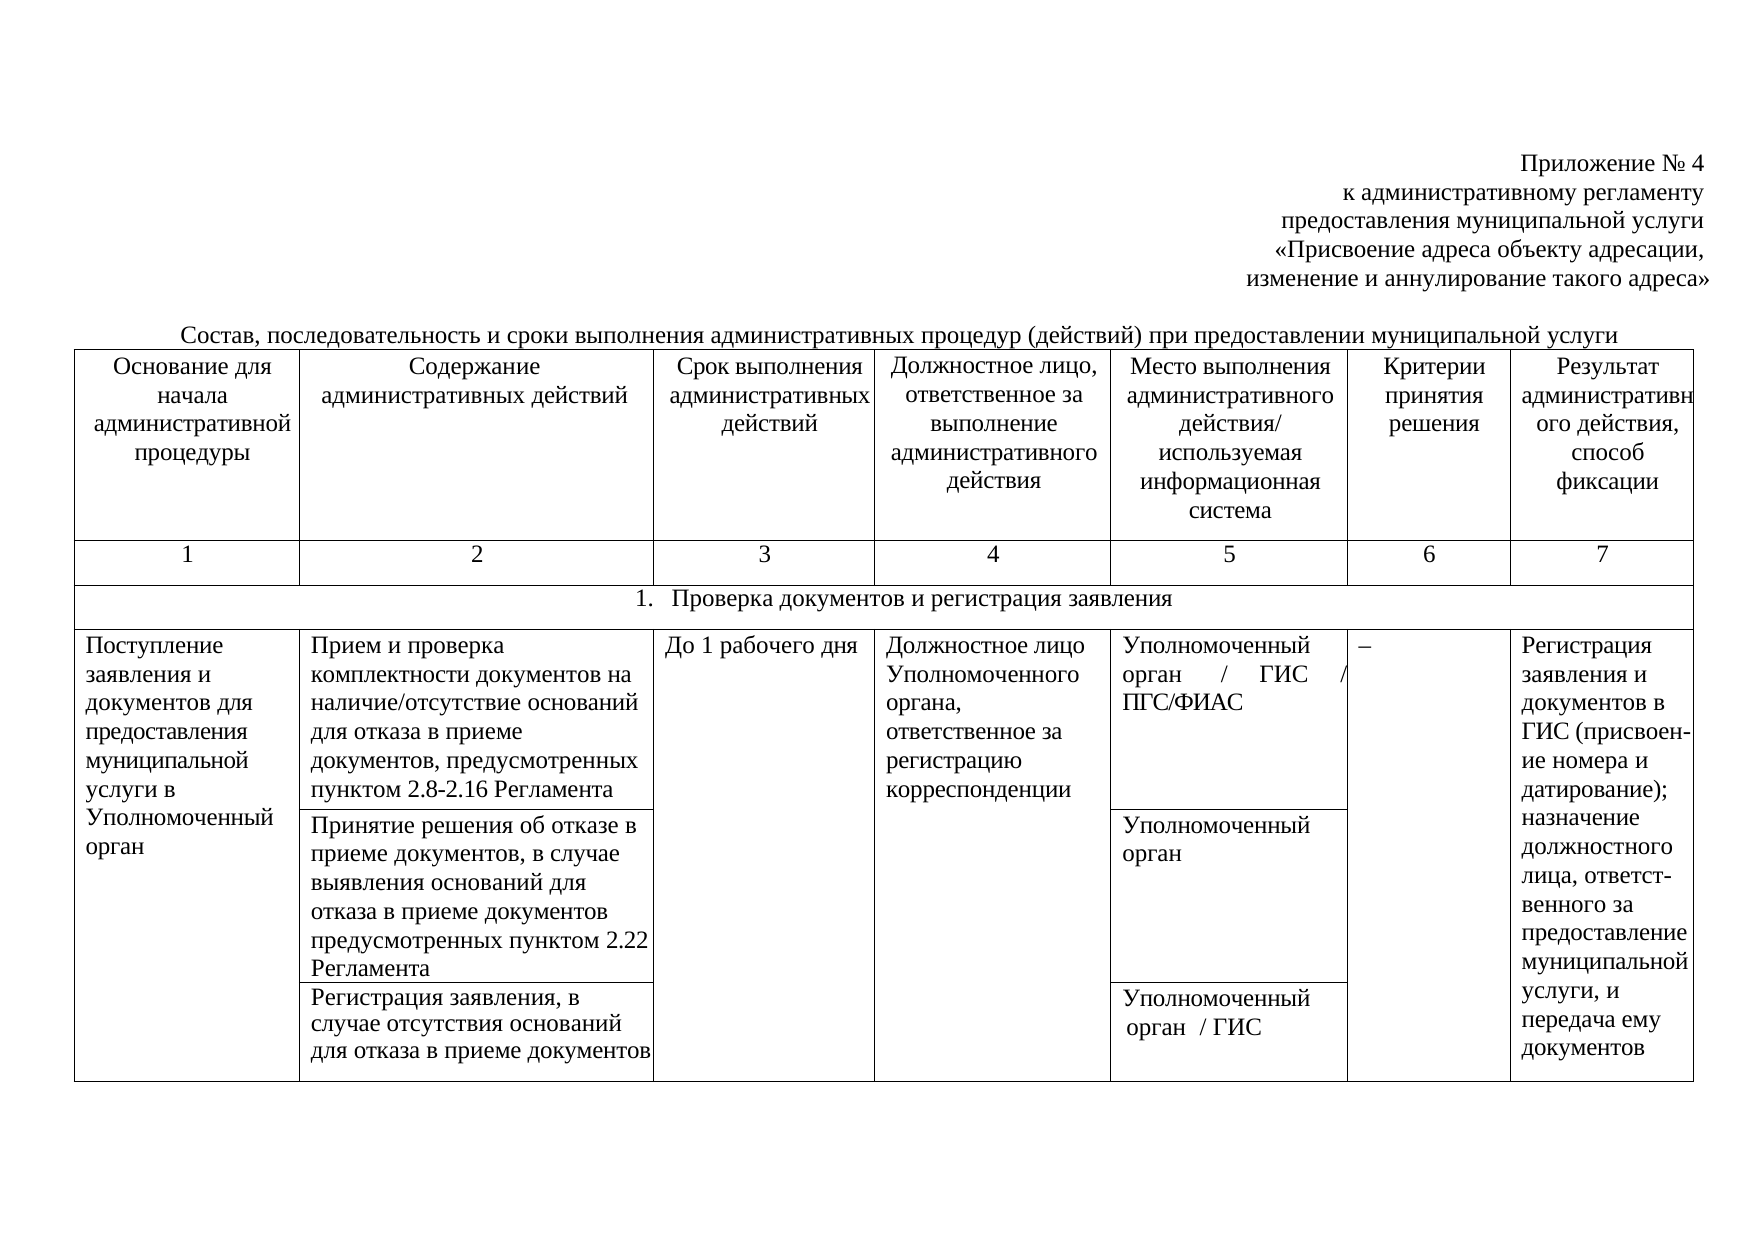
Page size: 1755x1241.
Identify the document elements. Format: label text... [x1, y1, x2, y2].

table_cell Принятие решения об отказе в приеме документов, в случае выявления оснований для отказа в приеме документов предусмотренных пунктом 2.22 Регламента [300, 810, 653, 982]
table_cell 7 [1511, 541, 1693, 584]
text к административному регламенту [62, 177, 1710, 206]
table_header Критерии принятия решения [1348, 350, 1510, 540]
table_cell Регистрация заявления, в случае отсутствия оснований для отказа в приеме документов [300, 983, 653, 1081]
table_cell 1. Проверка документов и регистрация заявления [75, 586, 1693, 629]
table_header Содержание административных действий [300, 350, 653, 540]
table_header Место выполнения административного действия/ используемая информационная система [1111, 350, 1347, 540]
table_cell 4 [875, 541, 1110, 584]
table_cell 3 [654, 541, 874, 584]
table_cell Должностное лицо Уполномоченного органа, ответственное за регистрацию корреспонденции [875, 630, 1110, 1081]
text Состав, последовательность и сроки выполнения административных процедур (действий) при предоставлении муниципальной услуги [171, 321, 1628, 349]
table_cell 1 [75, 541, 299, 584]
table_cell Поступление заявления и документов для предоставления муниципальной услуги в Уполномоченный орган [75, 630, 299, 1081]
text изменение и аннулирование такого адреса» [62, 263, 1710, 292]
table_cell 5 [1111, 541, 1347, 584]
table_cell До 1 рабочего дня [654, 630, 874, 1081]
table_header Результат административного действия, способ фиксации [1511, 350, 1693, 540]
table_cell Уполномоченный орган [1111, 810, 1347, 982]
table_cell Прием и проверка комплектности документов на наличие/отсутствие оснований для отказа в приеме документов, предусмотренных пунктом 2.8-2.16 Регламента [300, 630, 653, 809]
table_header Должностное лицо, ответственное за выполнение административного действия [875, 350, 1110, 540]
table_cell – [1348, 630, 1510, 1081]
table_cell Регистрация заявления и документов в ГИС (присвоен- ие номера и датирование); назначение должностного лица, ответст- венного за предоставление муниципальной услуги, и передача ему документов [1511, 630, 1693, 1081]
table_cell 2 [300, 541, 653, 584]
table_cell Уполномоченный орган / ГИС [1111, 983, 1347, 1081]
text Приложение № 4 [62, 148, 1710, 177]
text «Присвоение адреса объекту адресации, [62, 234, 1710, 263]
table_cell Уполномоченный орган / ГИС / ПГС/ФИАС [1111, 630, 1347, 809]
text предоставления муниципальной услуги [62, 206, 1710, 234]
table_header Срок выполнения административных действий [654, 350, 874, 540]
table_header Основание для начала административной процедуры [75, 350, 299, 540]
table_cell 6 [1348, 541, 1510, 584]
